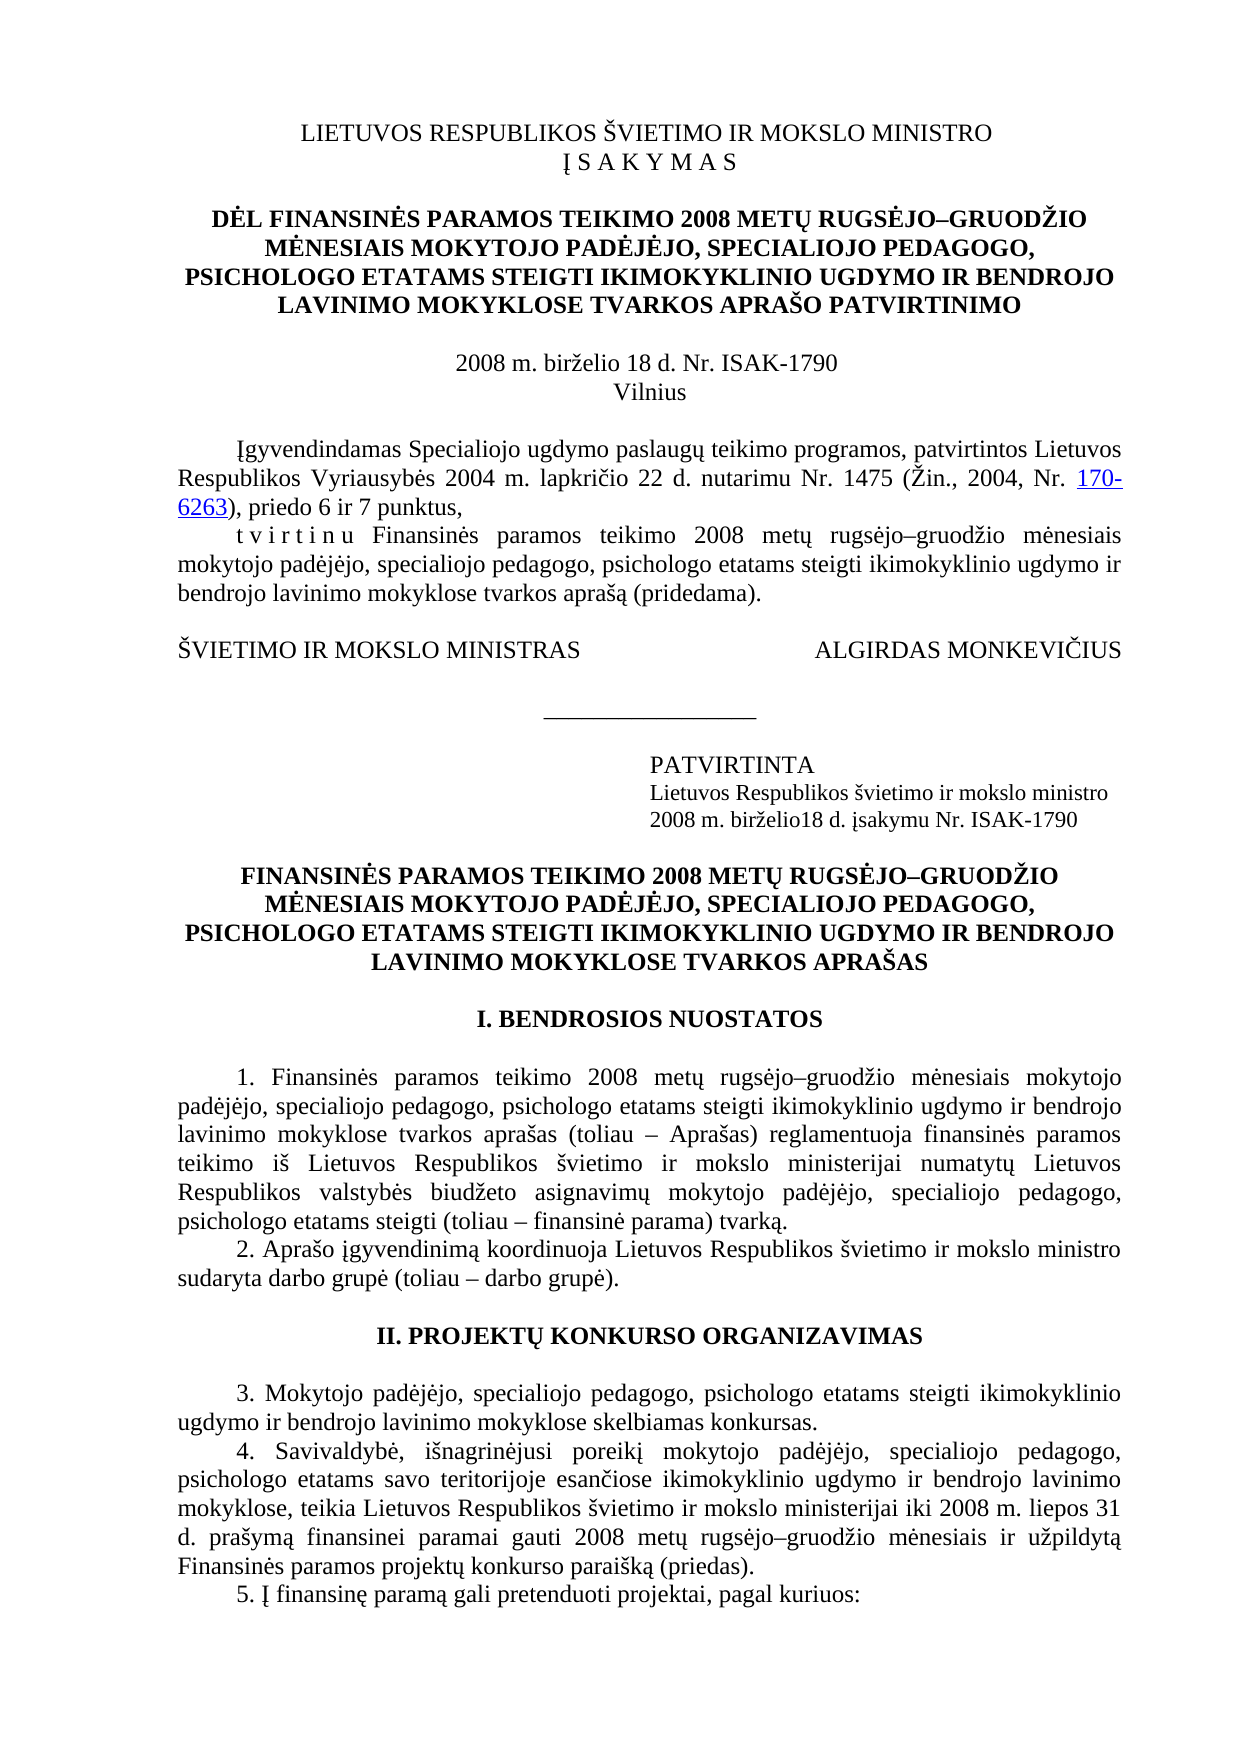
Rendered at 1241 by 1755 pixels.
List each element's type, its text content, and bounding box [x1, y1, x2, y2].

text ŠVIETIMO IR MOKSLO MINISTRAS ALGIRDAS MONKEVIČIUS [177, 636, 1122, 664]
text ĮSAKYMAS [177, 147, 1122, 176]
text 4. Savivaldybė, išnagrinėjusi poreikį mokytojo padėjėjo, specialiojo pedagogo, psichologo etatams savo teritorijoje esančiose ikimokyklinio ugdymo ir bendrojo lavinimo mokyklose, teikia Lietuvos Respublikos švietimo ir mokslo ministerijai iki 2008 m. liepos 31 d. prašymą finansinei paramai gauti 2008 metų rugsėjo–gruodžio mėnesiais ir užpildytą Finansinės paramos projektų konkurso paraišką (priedas). [177, 1436, 1122, 1579]
text 2008 m. birželio 18 d. Nr. ISAK-1790 [177, 348, 1122, 377]
text DĖL FINANSINĖS PARAMOS TEIKIMO 2008 METŲ RUGSĖJO–GRUODŽIO MĖNESIAIS MOKYTOJO PADĖJĖJO, SPECIALIOJO PEDAGOGO, PSICHOLOGO ETATAMS STEIGTI IKIMOKYKLINIO UGDYMO IR BENDROJO LAVINIMO MOKYKLOSE TVARKOS APRAŠO PATVIRTINIMO [177, 204, 1122, 319]
text 5. Į finansinę paramą gali pretenduoti projektai, pagal kuriuos: [177, 1579, 1122, 1608]
text PATVIRTINTA [649, 751, 1122, 779]
text Įgyvendindamas Specialiojo ugdymo paslaugų teikimo programos, patvirtintos Lietuvos Respublikos Vyriausybės 2004 m. lapkričio 22 d. nutarimu Nr. 1475 (Žin., 2004, Nr. 170-6263), priedo 6 ir 7 punktus, [177, 434, 1122, 521]
text Lietuvos Respublikos švietimo ir mokslo ministro [649, 779, 1122, 806]
text 3. Mokytojo padėjėjo, specialiojo pedagogo, psichologo etatams steigti ikimokyklinio ugdymo ir bendrojo lavinimo mokyklose skelbiamas konkursas. [177, 1378, 1122, 1436]
text LIETUVOS RESPUBLIKOS ŠVIETIMO IR MOKSLO MINISTRO [177, 118, 1122, 147]
text 2. Aprašo įgyvendinimą koordinuoja Lietuvos Respublikos švietimo ir mokslo ministro sudaryta darbo grupė (toliau – darbo grupė). [177, 1234, 1122, 1292]
text tvirtinu Finansinės paramos teikimo 2008 metų rugsėjo–gruodžio mėnesiais mokytojo padėjėjo, specialiojo pedagogo, psichologo etatams steigti ikimokyklinio ugdymo ir bendrojo lavinimo mokyklose tvarkos aprašą (pridedama). [177, 521, 1122, 607]
text FINANSINĖS PARAMOS TEIKIMO 2008 METŲ RUGSĖJO–GRUODŽIO MĖNESIAIS MOKYTOJO PADĖJĖJO, SPECIALIOJO PEDAGOGO, PSICHOLOGO ETATAMS STEIGTI IKIMOKYKLINIO UGDYMO IR BENDROJO LAVINIMO MOKYKLOSE TVARKOS APRAŠAS [177, 861, 1122, 976]
text I. BENDROSIOS NUOSTATOS [177, 1004, 1122, 1033]
text Vilnius [177, 377, 1122, 406]
text 1. Finansinės paramos teikimo 2008 metų rugsėjo–gruodžio mėnesiais mokytojo padėjėjo, specialiojo pedagogo, psichologo etatams steigti ikimokyklinio ugdymo ir bendrojo lavinimo mokyklose tvarkos aprašas (toliau – Aprašas) reglamentuoja finansinės paramos teikimo iš Lietuvos Respublikos švietimo ir mokslo ministerijai numatytų Lietuvos Respublikos valstybės biudžeto asignavimų mokytojo padėjėjo, specialiojo pedagogo, psichologo etatams steigti (toliau – finansinė parama) tvarką. [177, 1062, 1122, 1234]
text II. PROJEKTŲ KONKURSO ORGANIZAVIMAS [177, 1321, 1122, 1349]
text 2008 m. birželio18 d. įsakymu Nr. ISAK-1790 [649, 806, 1122, 832]
text _________________ [177, 693, 1122, 722]
